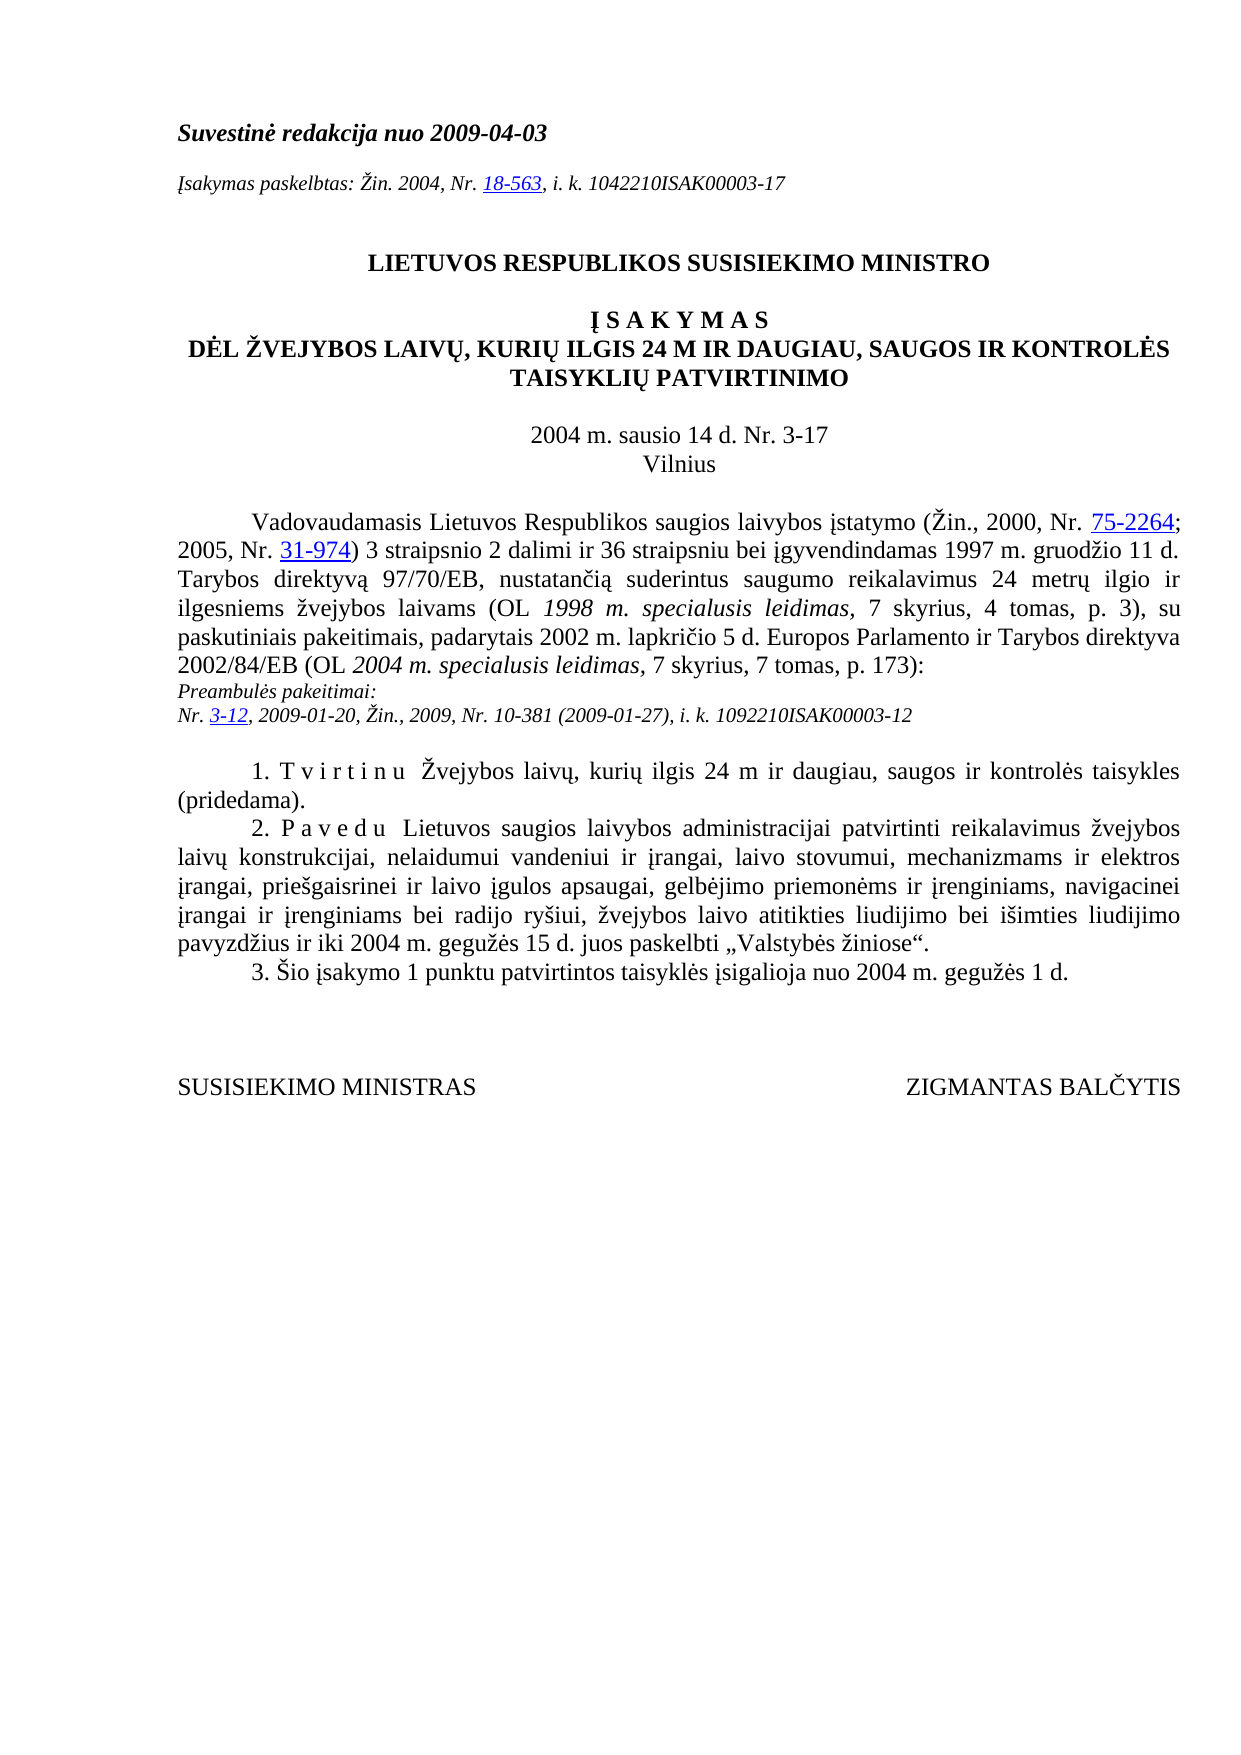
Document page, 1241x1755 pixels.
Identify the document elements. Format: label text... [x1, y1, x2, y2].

text Vilnius [177, 449, 1181, 478]
text Suvestinė redakcija nuo 2009-04-03 [177, 118, 1181, 147]
text Nr. 3-12, 2009-01-20, Žin., 2009, Nr. 10-381 (2009-01-27), i. k. 1092210ISAK00003-12 [177, 703, 1181, 727]
text Į S A K Y M A S [177, 305, 1181, 334]
text Įsakymas paskelbtas: Žin. 2004, Nr. 18-563, i. k. 1042210ISAK00003-17 [177, 171, 1181, 195]
text 3. Šio įsakymo 1 punktu patvirtintos taisyklės įsigalioja nuo 2004 m. gegužės 1 d. [177, 957, 1181, 986]
text 2004 m. sausio 14 d. Nr. 3-17 [177, 420, 1181, 449]
text DĖL ŽVEJYBOS LAIVŲ, KURIŲ ILGIS 24 M IR DAUGIAU, SAUGOS IR KONTROLĖS TAISYKLIŲ PATVIRTINIMO [177, 334, 1181, 392]
text Vadovaudamasis Lietuvos Respublikos saugios laivybos įstatymo (Žin., 2000, Nr. 75-2264; 2005, Nr. 31-974) 3 straipsnio 2 dalimi ir 36 straipsniu bei įgyvendindamas 1997 m. gruodžio 11 d. Tarybos direktyvą 97/70/EB, nustatančią suderintus saugumo reikalavimus 24 metrų ilgio ir ilgesniems žvejybos laivams (OL 1998 m. specialusis leidimas, 7 skyrius, 4 tomas, p. 3), su paskutiniais pakeitimais, padarytais 2002 m. lapkričio 5 d. Europos Parlamento ir Tarybos direktyva 2002/84/EB (OL 2004 m. specialusis leidimas, 7 skyrius, 7 tomas, p. 173): [177, 507, 1181, 679]
text 1. Tvirtinu Žvejybos laivų, kurių ilgis 24 m ir daugiau, saugos ir kontrolės taisykles (pridedama). [177, 756, 1181, 813]
text SUSISIEKIMO MINISTRAS ZIGMANTAS BALČYTIS [177, 1072, 1181, 1101]
text 2. Pavedu Lietuvos saugios laivybos administracijai patvirtinti reikalavimus žvejybos laivų konstrukcijai, nelaidumui vandeniui ir įrangai, laivo stovumui, mechanizmams ir elektros įrangai, priešgaisrinei ir laivo įgulos apsaugai, gelbėjimo priemonėms ir įrenginiams, navigacinei įrangai ir įrenginiams bei radijo ryšiui, žvejybos laivo atitikties liudijimo bei išimties liudijimo pavyzdžius ir iki 2004 m. gegužės 15 d. juos paskelbti „Valstybės žiniose“. [177, 813, 1181, 957]
text LIETUVOS RESPUBLIKOS SUSISIEKIMO MINISTRO [177, 248, 1181, 277]
text Preambulės pakeitimai: [177, 679, 1181, 703]
